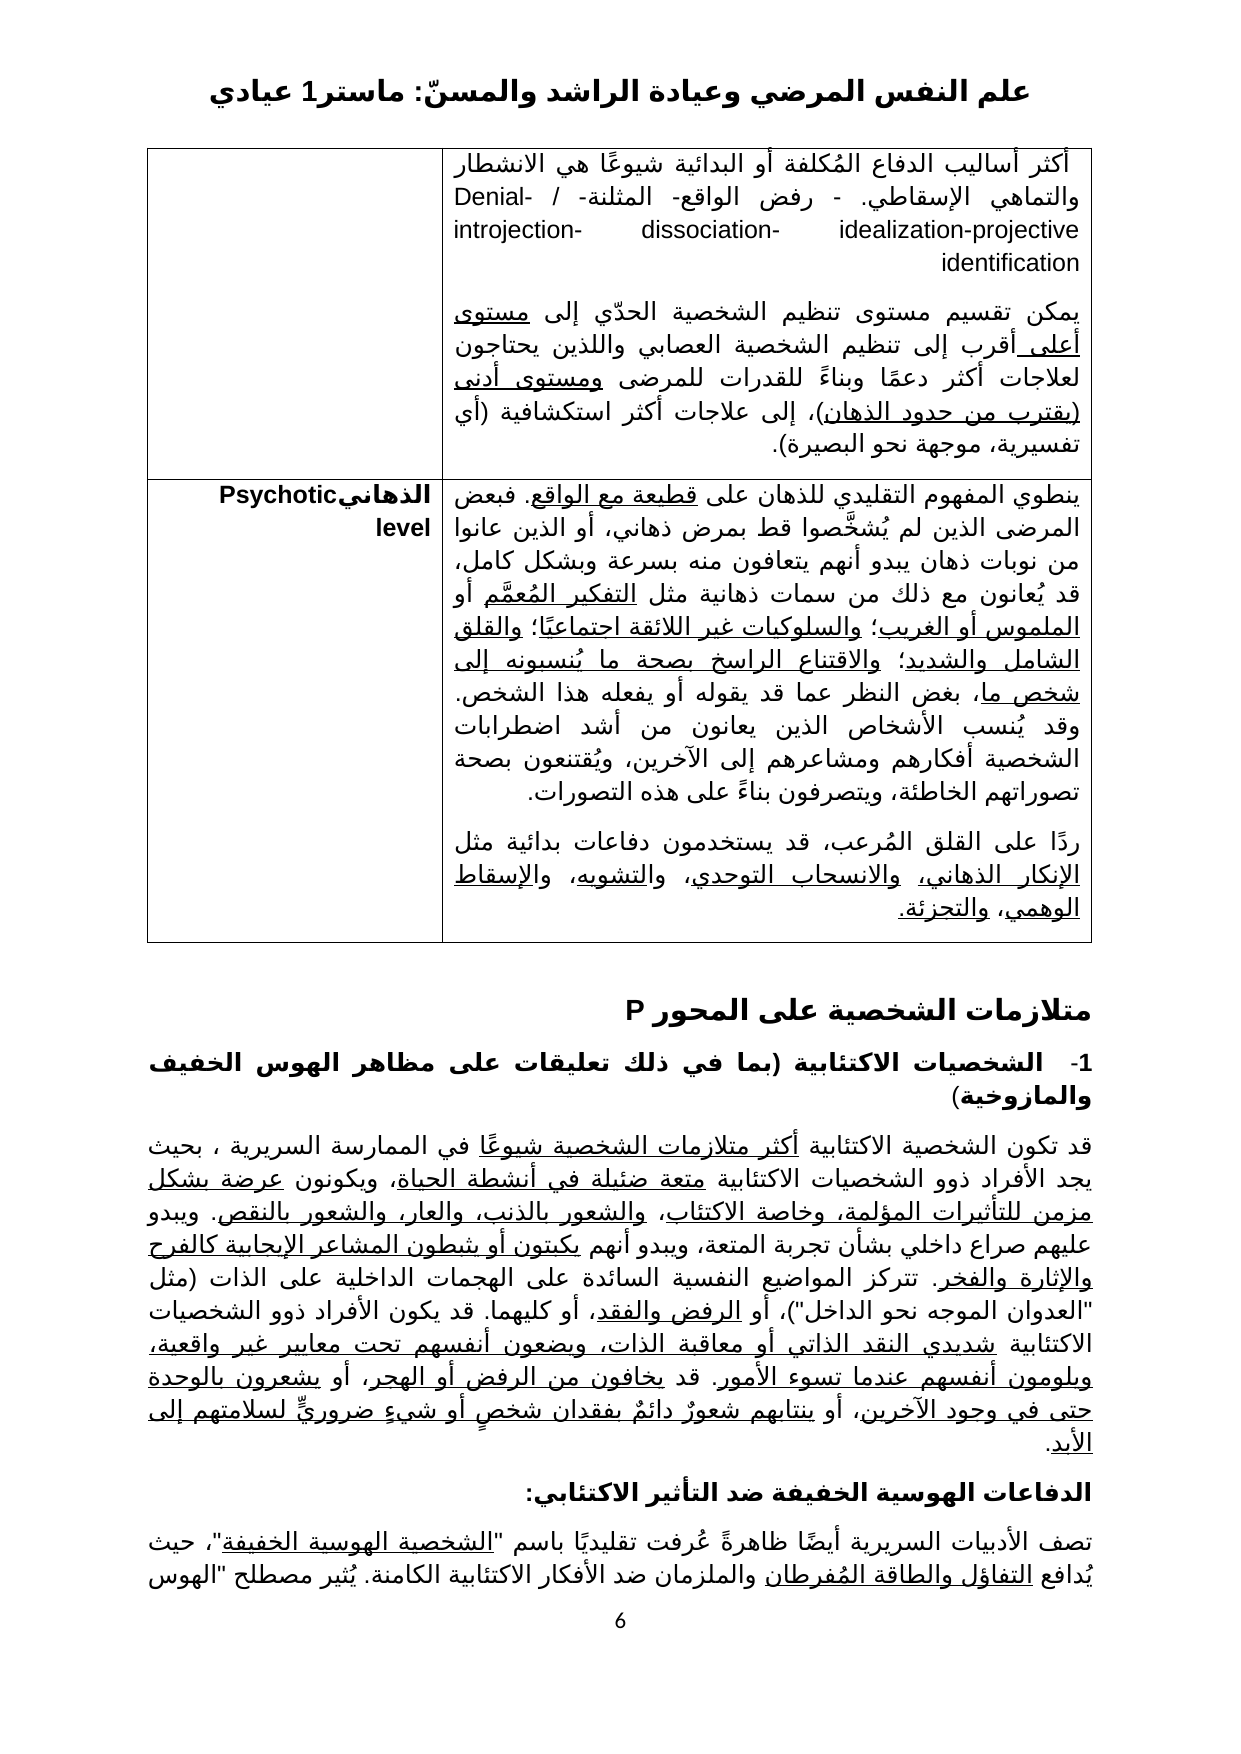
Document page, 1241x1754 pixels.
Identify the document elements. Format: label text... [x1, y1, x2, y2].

table_cell [148, 149, 442, 479]
table_cell ينطوي المفهوم التقليدي للذهان على قطيعة مع الواقع. فبعض المرضى الذين لم يُشخَّصوا قط بمرض ذهاني، أو الذين عانوا من نوبات ذهان يبدو أنهم يتعافون منه بسرعة وبشكل كامل، قد يُعانون مع ذلك من سمات ذهانية مثل التفكير المُعمَّم أو الملموس أو الغريب؛ والسلوكيات غير اللائقة اجتماعيًا؛ والقلق الشامل والشديد؛ والاقتناع الراسخ بصحة ما يُنسبونه إلى شخص ما، بغض النظر عما قد يقوله أو يفعله هذا الشخص. وقد يُنسب الأشخاص الذين يعانون من أشد اضطرابات الشخصية أفكارهم ومشاعرهم إلى الآخرين، ويُقتنعون بصحة تصوراتهم الخاطئة، ويتصرفون بناءً على هذه التصورات. ردًا على القلق المُرعب، قد يستخدمون دفاعات بدائية مثل الإنكار الذهاني، والانسحاب التوحدي، والتشويه، والإسقاط الوهمي، والتجزئة. [443, 480, 1091, 942]
text متلازمات الشخصية على المحور P [148, 993, 1093, 1026]
text تصف الأدبيات السريرية أيضًا ظاهرةً عُرفت تقليديًا باسم "الشخصية الهوسية الخفيفة"، حيث يُدافع التفاؤل والطاقة المُفرطان والملزمان ضد الأفكار الاكتئابية الكامنة. يُثير مصطلح "الهوس الخفيف" لبسًا بسهولة، إذ يُستخدم المصطلح نفسه للإشارة إلى أمرين مختلفين: أسلوب دفاعي (في الأدبيات التحليلية النفسية) وأحد أقطاب اضطراب المزاج ثنائي القطب (في الأدبيات النفسية بشكل عام). تتميز الشخصية الهوسة الخفيفة، كما يُفهم تقليديًا، بتضخم خفيف في المزاج، وطاقة عالية، وغياب واضح للشعور بالذنب، وتقدير مبالغ فيه للذات، وقابلية للتعرض لإدمان المخدرات، وذكاء وجاذبية في العلاقات الشخصية في سياق علاقات سطحية إلى حد ما. [148, 1527, 1093, 1589]
table_cell يعاني الأشخاص ذوو اضطراب الشخصية الحدّي من صعوبات في تنظيم انفعالاتهم، بما في ذلك نوبات اكتئاب شديد وقلق وغضب. قد يعانون من صعوبات متكررة في العلاقات؛ ومشاكل حادة في الحميمية العاطفية؛ ومشاكل في العمل؛ ومشاكل في تنظيم اندفاعاتهم، بما في ذلك التعرض لإدمان المخدرات وسلوكيات إدمانية أخرى (مثل القمار، والسرقة، والإفراط في تناول الطعام، والرغبة الجنسية القهرية، وإدمان ألعاب الفيديو أو الإنترنت، إلخ). في فترات الضيق (فيما يخص علاقة عاطفية مثلا)، يكونون أكثر عرضة لإيذاء أنفسهم، بما في ذلك تشويه الذات، والمخاطرة الجنسية، وتراكم الديون الباهظة، وغيرها من الأنشطة المدمرة للذات. أكثر أساليب الدفاع المُكلفة أو البدائية شيوعًا هي الانشطار والتماهي الإسقاطي. - رفض الواقع- المثلنة- / Denial- introjection- dissociation- idealization-projective identification يمكن تقسيم مستوى تنظيم الشخصية الحدّي إلى مستوى أعلى أقرب إلى تنظيم الشخصية العصابي واللذين يحتاجون لعلاجات أكثر دعمًا وبناءً للقدرات للمرضى ومستوى أدنى (يقترب من حدود الذهان)، إلى علاجات أكثر استكشافية (أي تفسيرية، موجهة نحو البصيرة). [443, 149, 1091, 479]
text الدفاعات الهوسية الخفيفة ضد التأثير الاكتئابي: [148, 1477, 1093, 1506]
text قد تكون الشخصية الاكتئابية أكثر متلازمات الشخصية شيوعًا في الممارسة السريرية ، بحيث يجد الأفراد ذوو الشخصيات الاكتئابية متعة ضئيلة في أنشطة الحياة، ويكونون عرضة بشكل مزمن للتأثيرات المؤلمة، وخاصة الاكتئاب، والشعور بالذنب، والعار، والشعور بالنقص. ويبدو عليهم صراع داخلي بشأن تجربة المتعة، ويبدو أنهم يكبتون أو يثبطون المشاعر الإيجابية كالفرح والإثارة والفخر. تتركز المواضيع النفسية السائدة على الهجمات الداخلية على الذات (مثل "العدوان الموجه نحو الداخل")، أو الرفض والفقد، أو كليهما. قد يكون الأفراد ذوو الشخصيات الاكتئابية شديدي النقد الذاتي أو معاقبة الذات، ويضعون أنفسهم تحت معايير غير واقعية، ويلومون أنفسهم عندما تسوء الأمور. قد يخافون من الرفض أو الهجر، أو يشعرون بالوحدة حتى في وجود الآخرين، أو ينتابهم شعورٌ دائمٌ بفقدان شخصٍ أو شيءٍ ضروريٍّ لسلامتهم إلى الأبد. [148, 1131, 1093, 1457]
text 1- الشخصيات الاكتئابية (بما في ذلك تعليقات على مظاهر الهوس الخفيف والمازوخية) [148, 1048, 1093, 1110]
table_cell الذهانيPsychotic level [148, 480, 442, 942]
